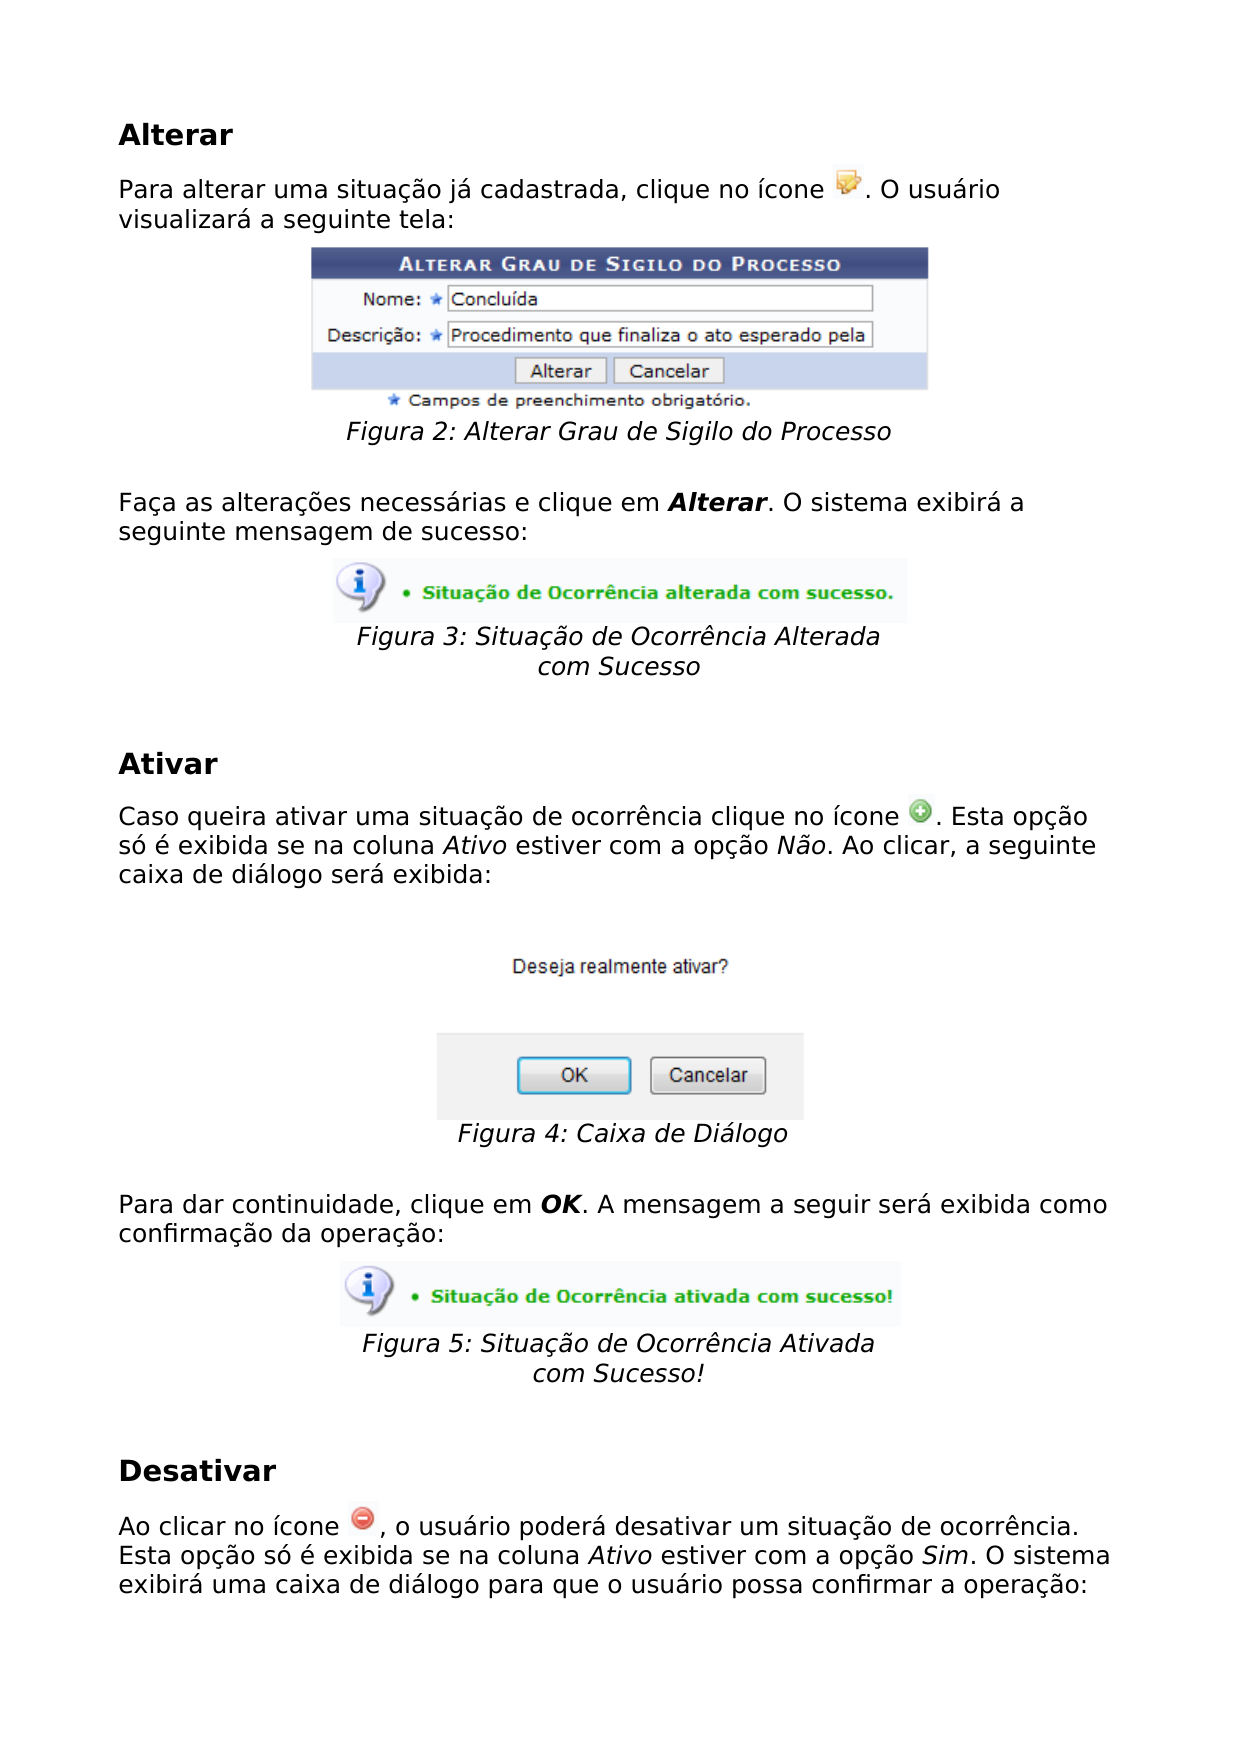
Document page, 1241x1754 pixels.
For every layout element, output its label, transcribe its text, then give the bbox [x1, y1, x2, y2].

text Para dar continuidade, clique em OK. A mensagem a seguir será exibida como confirmação da operação: [118, 1190, 1122, 1248]
subtitle Alterar [118, 118, 1122, 152]
picture [436, 902, 804, 1120]
picture [908, 794, 935, 826]
text Figura 2: Alterar Grau de Sigilo do Processo [311, 417, 929, 446]
text Para alterar uma situação já cadastrada, clique no ícone . O usuário visualizará a seguinte tela: [118, 164, 1122, 234]
text Figura 4: Caixa de Diálogo [437, 1120, 804, 1148]
text Ao clicar no ícone , o usuário poderá desativar um situação de ocorrência. Esta opção só é exibida se na coluna Ativo estiver com a opção Sim. O sistema exibirá uma caixa de diálogo para que o usuário possa confirmar a operação: [118, 1501, 1122, 1600]
text Figura 5: Situação de Ocorrência Ativada com Sucesso! [340, 1330, 901, 1388]
picture [310, 246, 930, 417]
text Caso queira ativar uma situação de ocorrência clique no ícone . Esta opção só é exibida se na coluna Ativo estiver com a opção Não. Ao clicar, a seguinte caixa de diálogo será exibida: [118, 794, 1122, 889]
text Figura 3: Situação de Ocorrência Alterada com Sucesso [333, 623, 908, 681]
picture [339, 1261, 901, 1330]
picture [832, 164, 865, 199]
picture [347, 1501, 379, 1536]
subtitle Desativar [118, 1455, 1122, 1489]
picture [332, 558, 908, 623]
subtitle Ativar [118, 748, 1122, 782]
text Faça as alterações necessárias e clique em Alterar. O sistema exibirá a seguinte mensagem de sucesso: [118, 488, 1122, 546]
